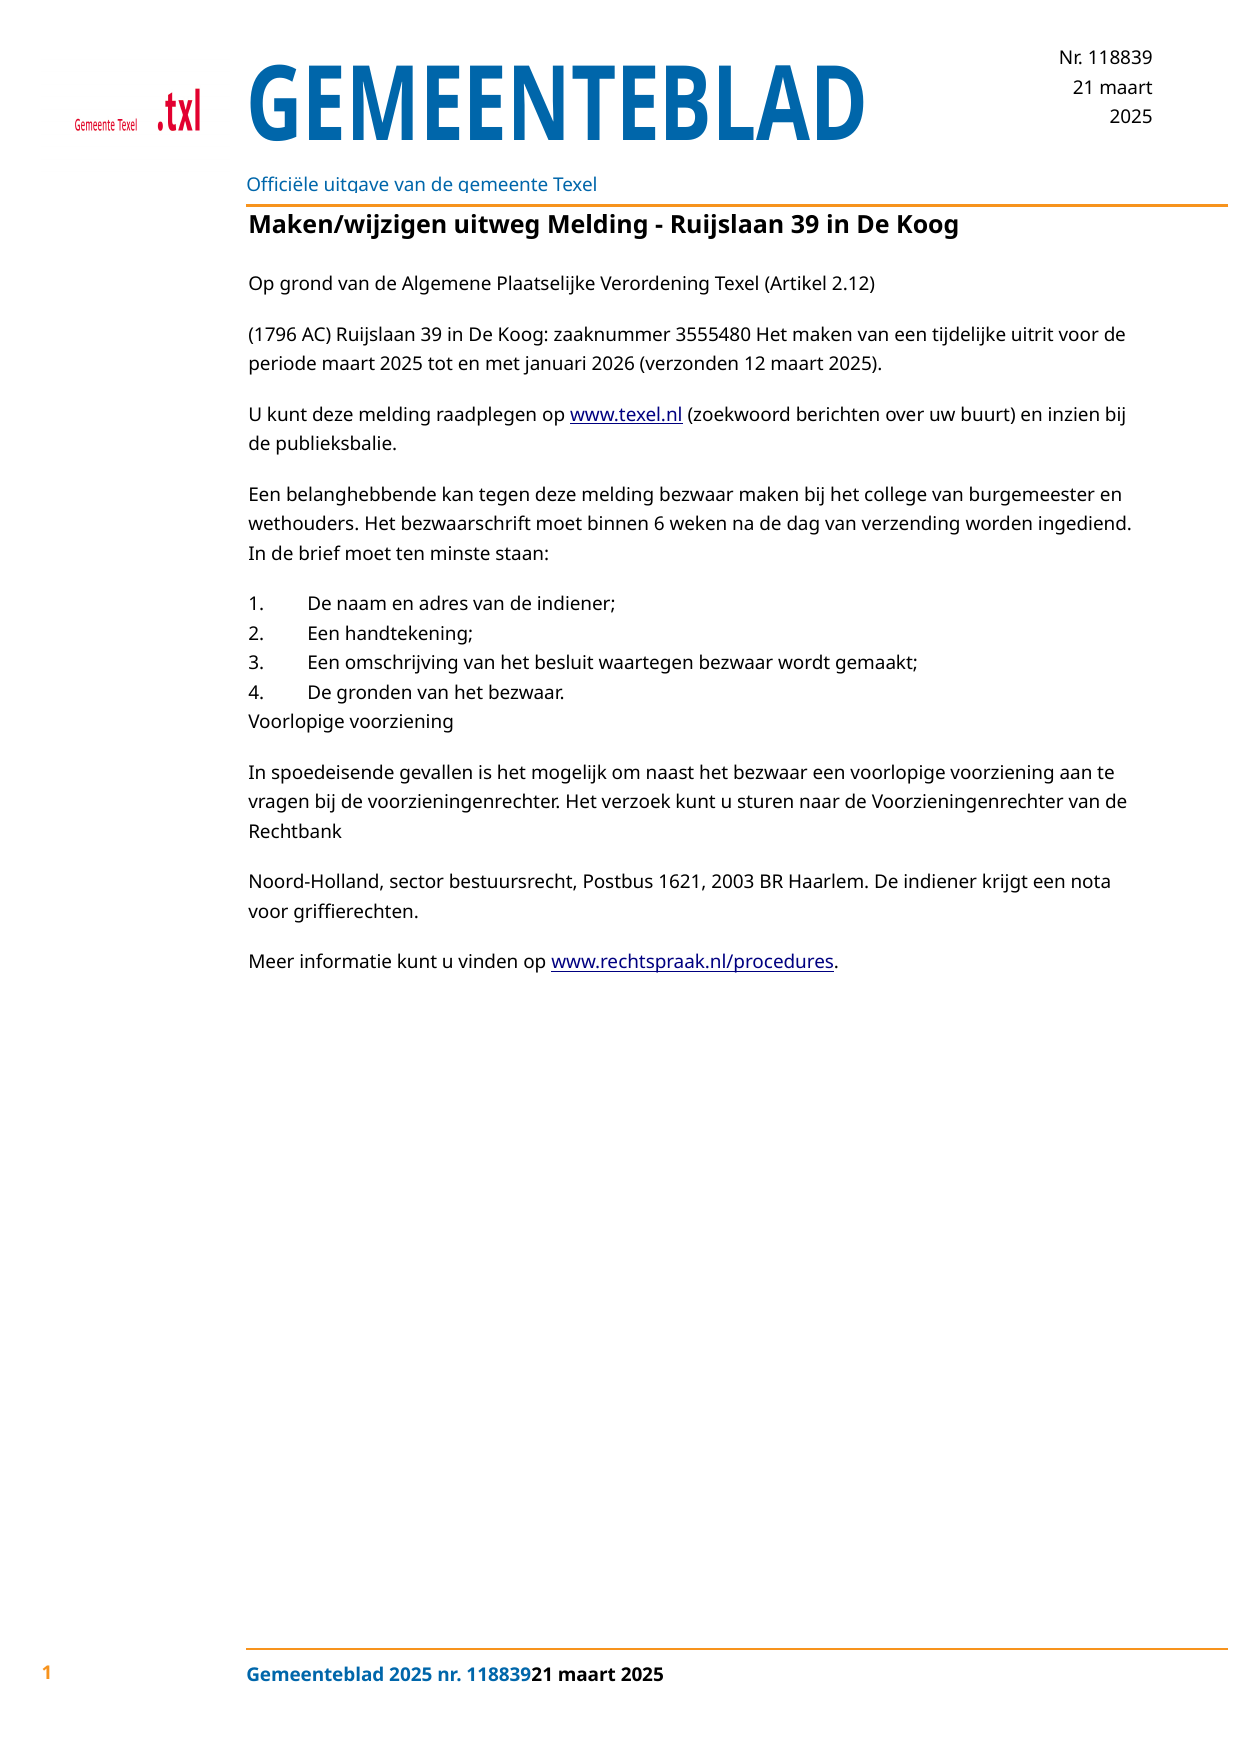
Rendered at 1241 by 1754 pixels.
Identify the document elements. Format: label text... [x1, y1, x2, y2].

text Maken/wijzigen uitweg Melding - Ruijslaan 39 in De Koog [248, 207, 1152, 241]
list Een omschrijving van het besluit waartegen bezwaar wordt gemaakt; [248, 649, 1152, 675]
text Meer informatie kunt u vinden op www.rechtspraak.nl/procedures. [248, 949, 1152, 974]
text Noord-Holland, sector bestuursrecht, Postbus 1621, 2003 BR Haarlem. De indiener krijgt een nota voor griffierechten. [248, 869, 1152, 924]
text In spoedeisende gevallen is het mogelijk om naast het bezwaar een voorlopige voorziening aan te vragen bij de voorzieningenrechter. Het verzoek kunt u sturen naar de Voorzieningenrechter van de Rechtbank [248, 759, 1152, 844]
text U kunt deze melding raadplegen op www.texel.nl (zoekwoord berichten over uw buurt) en inzien bij de publieksbalie. [248, 401, 1152, 456]
list De gronden van het bezwaar. [248, 679, 1152, 705]
list Een handtekening; [248, 620, 1152, 646]
text (1796 AC) Ruijslaan 39 in De Koog: zaaknummer 3555480 Het maken van een tijdelijke uitrit voor de periode maart 2025 tot en met januari 2026 (verzonden 12 maart 2025). [248, 321, 1152, 376]
text Op grond van de Algemene Plaatselijke Verordening Texel (Artikel 2.12) [248, 270, 1152, 296]
text Voorlopige voorziening [248, 709, 1152, 734]
picture [41, 47, 231, 172]
text Een belanghebbende kan tegen deze melding bezwaar maken bij het college van burgemeester en wethouders. Het bezwaarschrift moet binnen 6 weken na de dag van verzending worden ingediend. In de brief moet ten minste staan: [248, 481, 1152, 566]
list De naam en adres van de indiener; [248, 590, 1152, 616]
